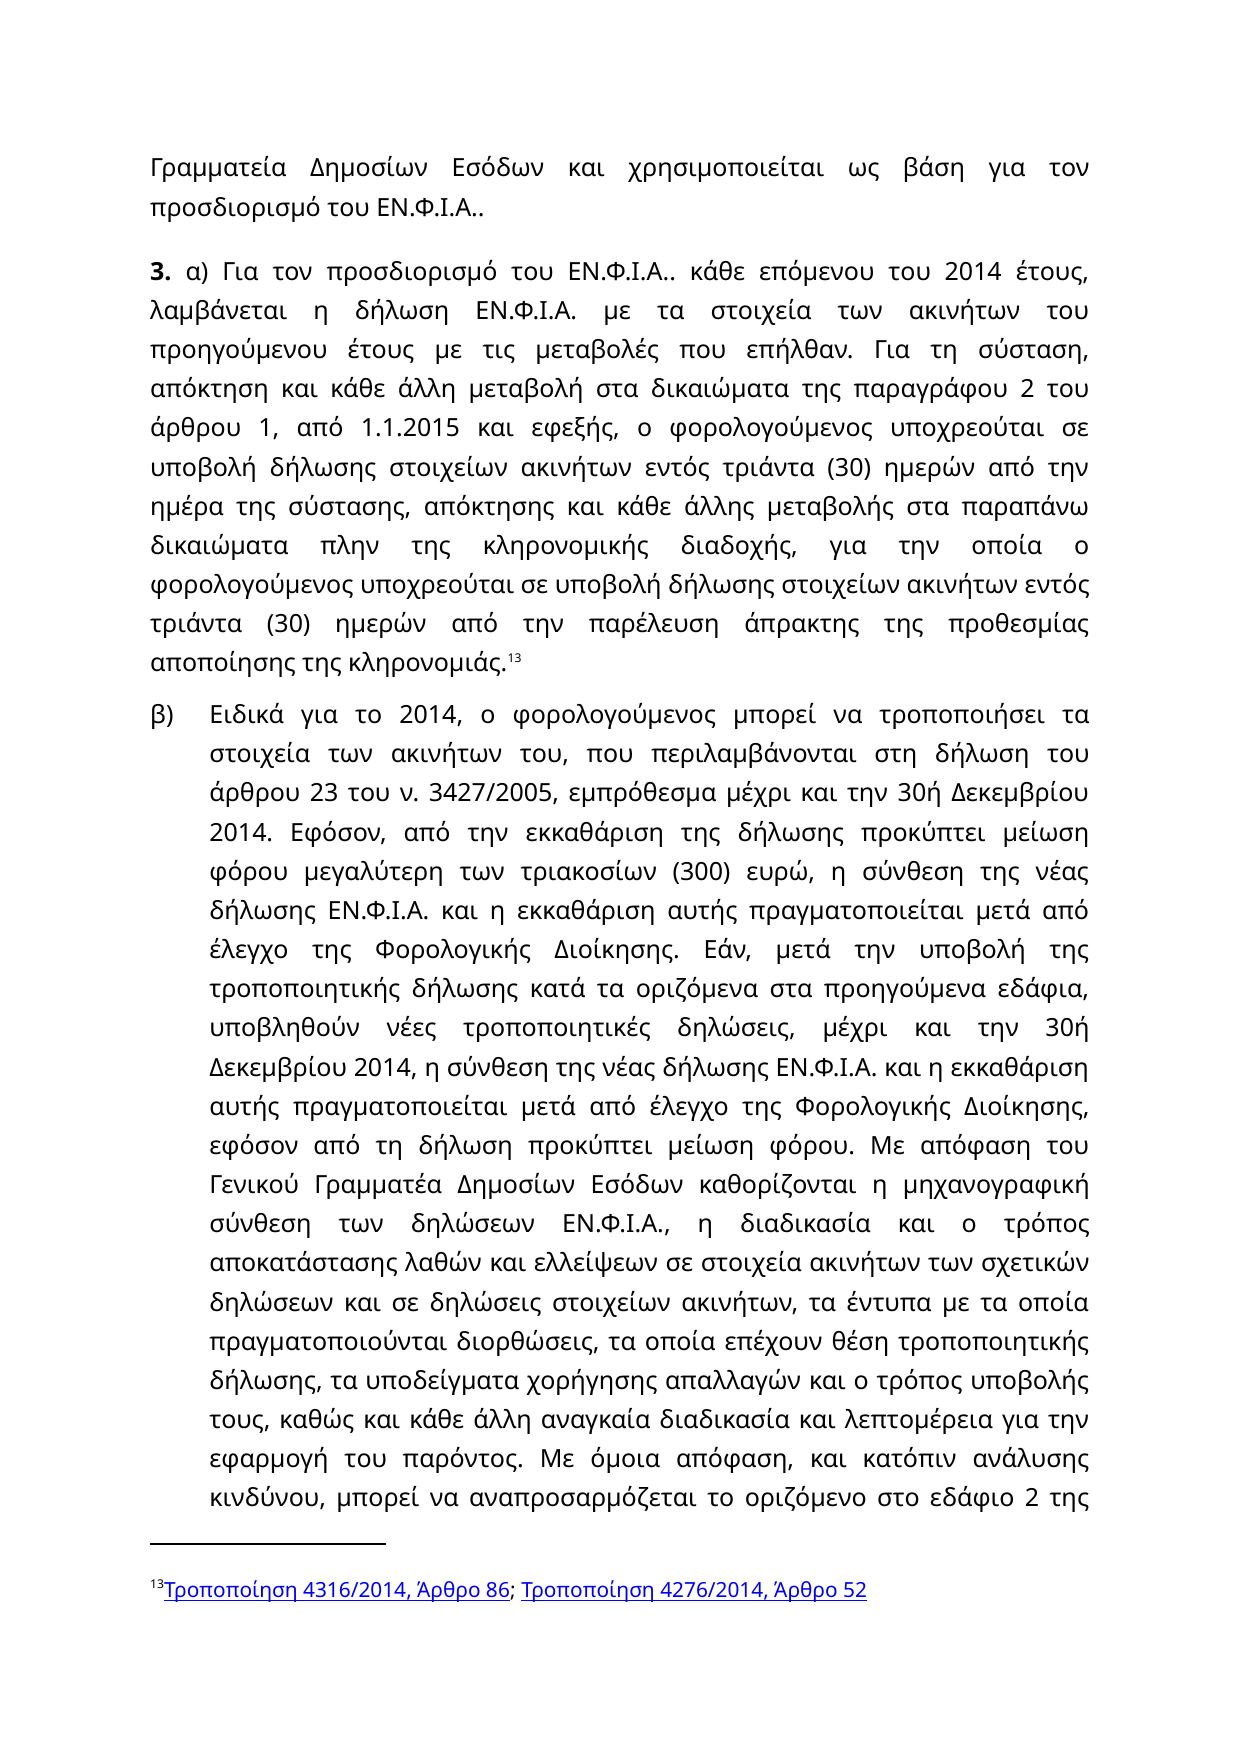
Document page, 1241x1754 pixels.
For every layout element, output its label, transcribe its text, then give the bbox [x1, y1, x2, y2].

text 3. α) Για τον προσδιορισμό του ΕΝ.Φ.Ι.Α.. κάθε επόμενου του 2014 έτους, λαμβάνεται η δήλωση ΕΝ.Φ.Ι.Α. με τα στοιχεία των ακινήτων του προηγούμενου έτους με τις μεταβολές που επήλθαν. Για τη σύσταση, απόκτηση και κάθε άλλη μεταβολή στα δικαιώματα της παραγράφου 2 του άρθρου 1, από 1.1.2015 και εφεξής, ο φορολογούμενος υποχρεούται σε υποβολή δήλωσης στοιχείων ακινήτων εντός τριάντα (30) ημερών από την ημέρα της σύστασης, απόκτησης και κάθε άλλης μεταβολής στα παραπάνω δικαιώματα πλην της κληρονομικής διαδοχής, για την οποία ο φορολογούμενος υποχρεούται σε υποβολή δήλωσης στοιχείων ακινήτων εντός τριάντα (30) ημερών από την παρέλευση άπρακτης της προθεσμίας αποποίησης της κληρονομιάς. [150, 253, 1090, 679]
list β) Ειδικά για το 2014, ο φορολογούμενος μπορεί να τροποποιήσει τα στοιχεία των ακινήτων του, που περιλαμβάνονται στη δήλωση του άρθρου 23 του ν. 3427/2005, εμπρόθεσμα μέχρι και την 30ή Δεκεμβρίου 2014. Εφόσον, από την εκκαθάριση της δήλωσης προκύπτει μείωση φόρου μεγαλύτερη των τριακοσίων (300) ευρώ, η σύνθεση της νέας δήλωσης ΕΝ.Φ.Ι.Α. και η εκκαθάριση αυτής πραγματοποιείται μετά από έλεγχο της Φορολογικής Διοίκησης. Εάν, μετά την υποβολή της τροποποιητικής δήλωσης κατά τα οριζόμενα στα προηγούμενα εδάφια, υποβληθούν νέες τροποποιητικές δηλώσεις, μέχρι και την 30ή Δεκεμβρίου 2014, η σύνθεση της νέας δήλωσης ΕΝ.Φ.Ι.Α. και η εκκαθάριση αυτής πραγματοποιείται μετά από έλεγχο της Φορολογικής Διοίκησης, εφόσον από τη δήλωση προκύπτει μείωση φόρου. Με απόφαση του Γενικού Γραμματέα Δημοσίων Εσόδων καθορίζονται η μηχανογραφική σύνθεση των δηλώσεων ΕΝ.Φ.Ι.Α., η διαδικασία και ο τρόπος αποκατάστασης λαθών και ελλείψεων σε στοιχεία ακινήτων των σχετικών δηλώσεων και σε δηλώσεις στοιχείων ακινήτων, τα έντυπα με τα οποία πραγματοποιούνται διορθώσεις, τα οποία επέχουν θέση τροποποιητικής δήλωσης, τα υποδείγματα χορήγησης απαλλαγών και ο τρόπος υποβολής τους, καθώς και κάθε άλλη αναγκαία διαδικασία και λεπτομέρεια για την εφαρμογή του παρόντος. Με όμοια απόφαση, και κατόπιν ανάλυσης κινδύνου, μπορεί να αναπροσαρμόζεται το οριζόμενο στο εδάφιο 2 της [150, 697, 1090, 1514]
text Τροποποίηση 4316/2014, Άρθρο 86; Τροποποίηση 4276/2014, Άρθρο 52 [150, 1576, 1090, 1604]
text Γραμματεία Δημοσίων Εσόδων και χρησιμοποιείται ως βάση για τον προσδιορισμό του ΕΝ.Φ.Ι.Α.. [150, 150, 1090, 223]
